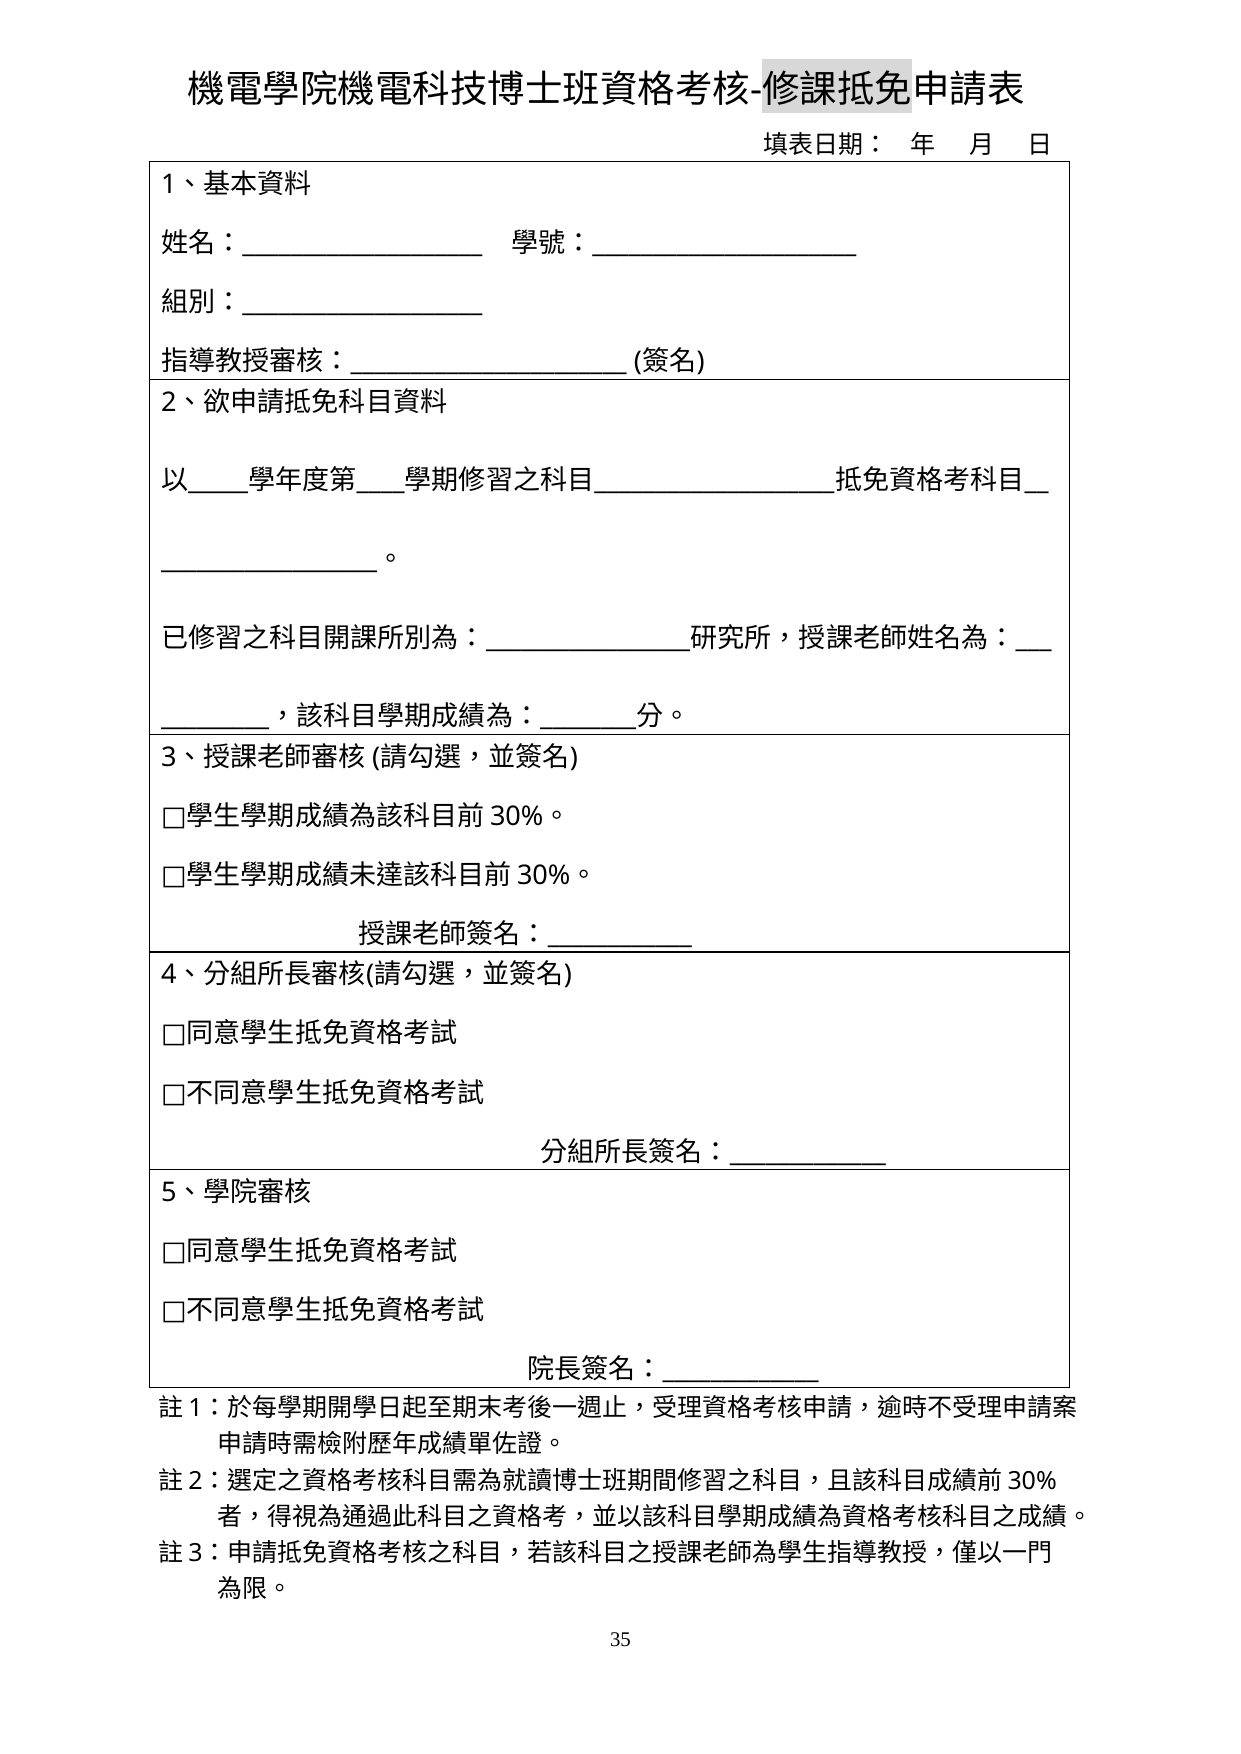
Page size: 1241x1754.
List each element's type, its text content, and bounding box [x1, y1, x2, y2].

text 註2：選定之資格考核科目需為就讀博士班期間修習之科目，且該科目成績前30%者，得視為通過此科目之資格考，並以該科目學期成績為資格考核科目之成績。 [158, 1460, 1073, 1533]
table_cell 4、分組所長審核(請勾選，並簽名) □同意學生抵免資格考試 □不同意學生抵免資格考試 分組所長簽名：_____________ [150, 953, 1069, 1169]
text 填表日期： 年 月 日 [187, 123, 1053, 161]
text 註3：申請抵免資格考核之科目，若該科目之授課老師為學生指導教授，僅以一門為限。 [158, 1533, 1073, 1605]
text 註1：於每學期開學日起至期末考後一週止，受理資格考核申請，逾時不受理申請案。申請時需檢附歷年成績單佐證。 [158, 1388, 1073, 1460]
table_cell 2、欲申請抵免科目資料 以_____學年度第____學期修習之科目____________________抵免資格考科目____________________。 已修習之科目開課所別為：_________________研究所，授課老師姓名為：____________，該科目學期成績為：________分。 [150, 380, 1069, 734]
table_cell 5、學院審核 □同意學生抵免資格考試 □不同意學生抵免資格考試 院長簽名：_____________ [150, 1170, 1069, 1387]
text 機電學院機電科技博士班資格考核-修課抵免申請表 [187, 48, 1053, 123]
table_header 1、基本資料 姓名：____________________ 學號：______________________ 組別：____________________ 指導教授審核：_______________________ (簽名) [150, 162, 1069, 378]
table_cell 3、授課老師審核 (請勾選，並簽名) □學生學期成績為該科目前30%。 □學生學期成績未達該科目前30%。 授課老師簽名：____________ [150, 735, 1069, 951]
